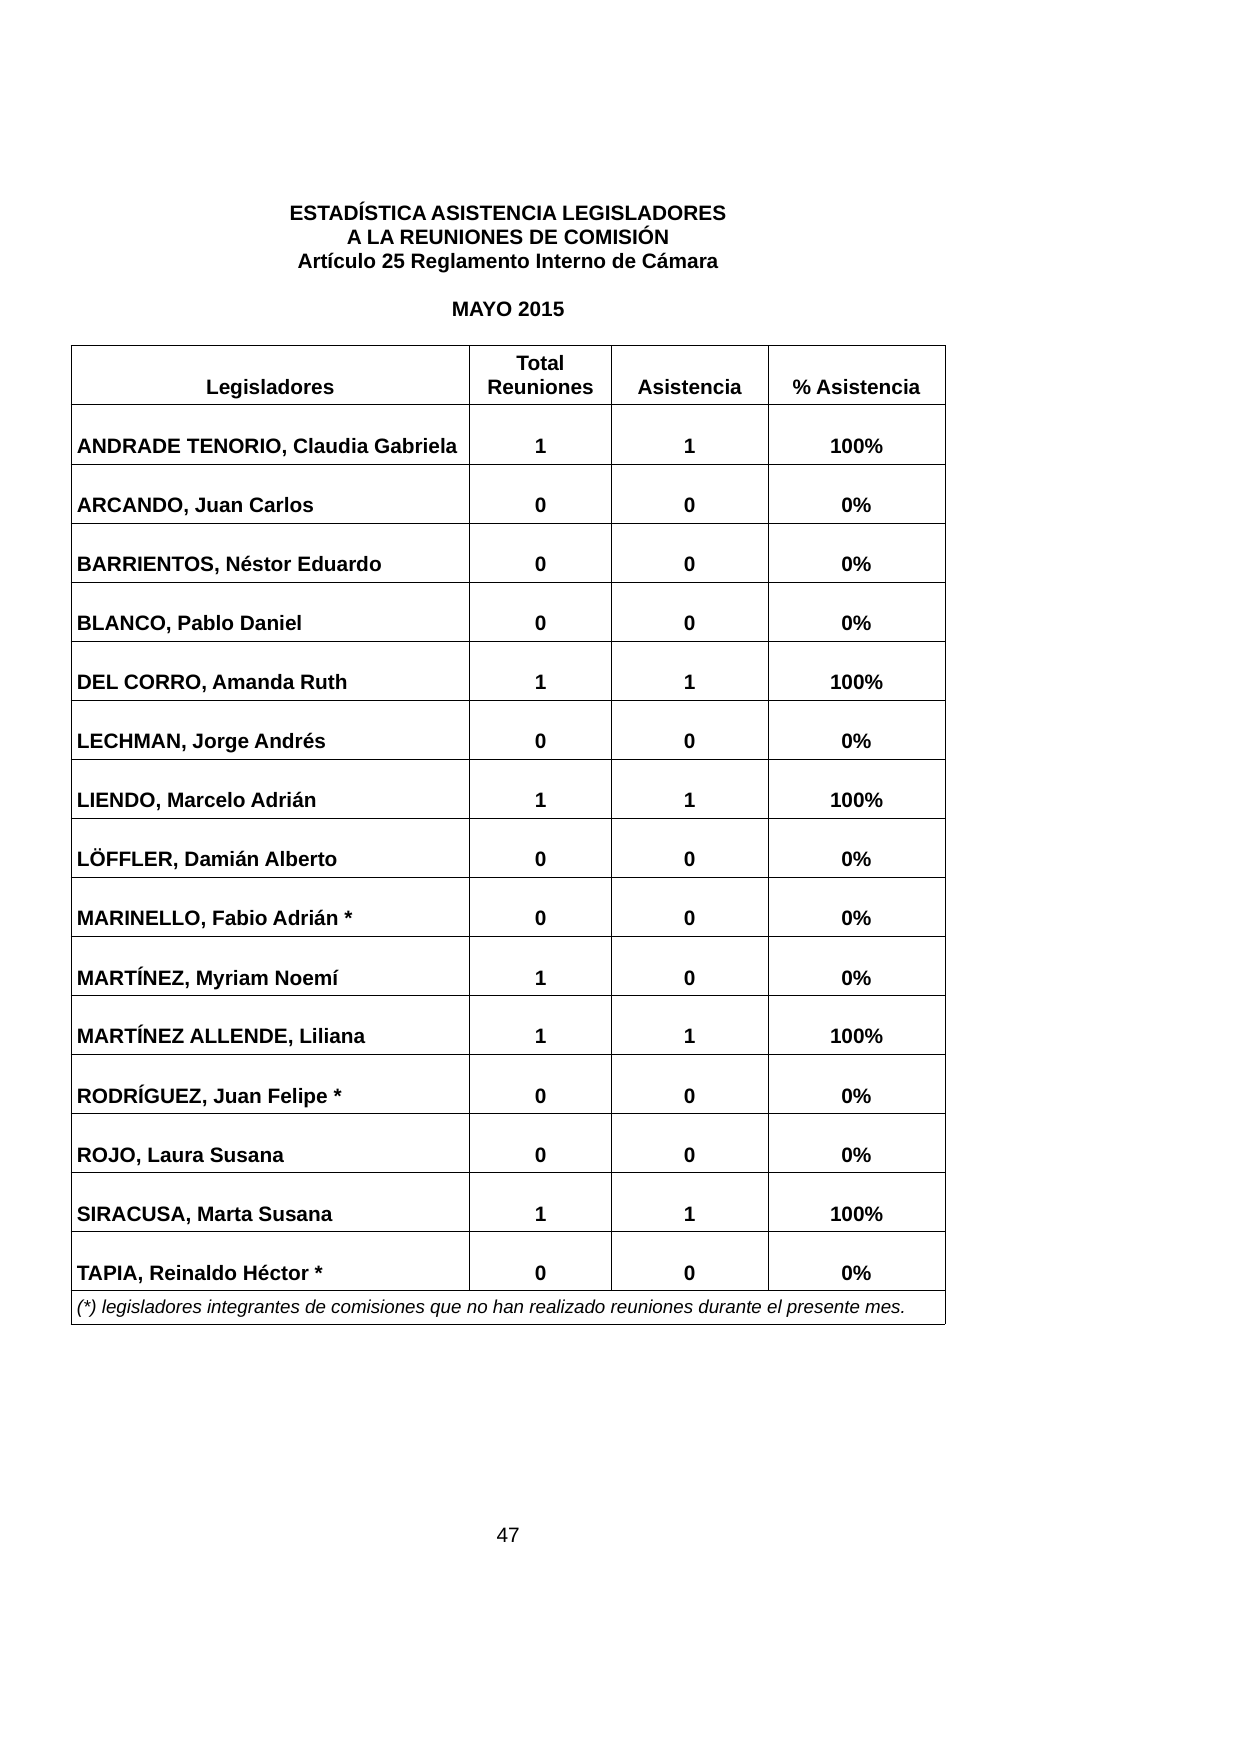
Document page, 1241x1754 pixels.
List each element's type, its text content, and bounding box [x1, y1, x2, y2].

table_cell 1 [470, 937, 611, 995]
table_cell LIENDO, Marcelo Adrián [72, 760, 469, 818]
table_cell 0% [769, 878, 945, 936]
table_header % Asistencia [769, 346, 945, 404]
table_cell 0 [470, 1055, 611, 1113]
table_cell 0 [612, 937, 768, 995]
table_cell 1 [470, 996, 611, 1054]
table_cell 0% [769, 583, 945, 641]
table_cell 100% [769, 1173, 945, 1231]
table_cell 0 [612, 583, 768, 641]
table_cell 0 [612, 1114, 768, 1172]
table_header Asistencia [612, 346, 768, 404]
table_cell ROJO, Laura Susana [72, 1114, 469, 1172]
table_cell 0 [470, 701, 611, 759]
table_cell 0% [769, 524, 945, 582]
table_cell ANDRADE TENORIO, Claudia Gabriela [72, 405, 469, 463]
table_cell MARTÍNEZ, Myriam Noemí [72, 937, 469, 995]
table_cell 1 [612, 760, 768, 818]
table_cell 0% [769, 819, 945, 877]
table_cell 0% [769, 465, 945, 522]
table_cell 0% [769, 937, 945, 995]
table_cell 1 [470, 405, 611, 463]
table_cell 0 [470, 465, 611, 522]
table_header Legisladores [72, 346, 469, 404]
table_cell 0 [470, 878, 611, 936]
table_cell 0 [470, 583, 611, 641]
table_cell 1 [470, 760, 611, 818]
table_cell 0 [612, 701, 768, 759]
table_cell MARTÍNEZ ALLENDE, Liliana [72, 996, 469, 1054]
table_cell 1 [470, 642, 611, 700]
table_cell 0 [612, 878, 768, 936]
table_cell SIRACUSA, Marta Susana [72, 1173, 469, 1231]
table_cell 0% [769, 1055, 945, 1113]
table_cell 0% [769, 1114, 945, 1172]
text A LA REUNIONES DE COMISIÓN [71, 225, 945, 249]
table_cell 1 [612, 996, 768, 1054]
text MAYO 2015 [71, 297, 945, 321]
text Artículo 25 Reglamento Interno de Cámara [71, 249, 945, 273]
table_cell RODRÍGUEZ, Juan Felipe * [72, 1055, 469, 1113]
table_cell LECHMAN, Jorge Andrés [72, 701, 469, 759]
table_cell 1 [612, 642, 768, 700]
table_cell (*) legisladores integrantes de comisiones que no han realizado reuniones durante el presente mes. [72, 1291, 945, 1323]
table_cell ARCANDO, Juan Carlos [72, 465, 469, 522]
table_cell 1 [612, 1173, 768, 1231]
table_cell 0 [470, 819, 611, 877]
table_cell TAPIA, Reinaldo Héctor * [72, 1232, 469, 1290]
table_cell LÖFFLER, Damián Alberto [72, 819, 469, 877]
table_cell 100% [769, 405, 945, 463]
table_cell 0% [769, 1232, 945, 1290]
table_cell 100% [769, 996, 945, 1054]
text ESTADÍSTICA ASISTENCIA LEGISLADORES [71, 201, 945, 225]
table_cell MARINELLO, Fabio Adrián * [72, 878, 469, 936]
table_cell 0 [470, 1114, 611, 1172]
table_cell BLANCO, Pablo Daniel [72, 583, 469, 641]
table_cell 0 [470, 524, 611, 582]
table_cell 0 [470, 1232, 611, 1290]
table_cell 0 [612, 1055, 768, 1113]
table_cell DEL CORRO, Amanda Ruth [72, 642, 469, 700]
table_cell 1 [470, 1173, 611, 1231]
table_cell 1 [612, 405, 768, 463]
table_cell 100% [769, 642, 945, 700]
table_cell 0 [612, 524, 768, 582]
table_cell 0% [769, 701, 945, 759]
table_header Total Reuniones [470, 346, 611, 404]
table_cell 100% [769, 760, 945, 818]
table_cell 0 [612, 1232, 768, 1290]
table_cell 0 [612, 465, 768, 522]
table_cell BARRIENTOS, Néstor Eduardo [72, 524, 469, 582]
table_cell 0 [612, 819, 768, 877]
